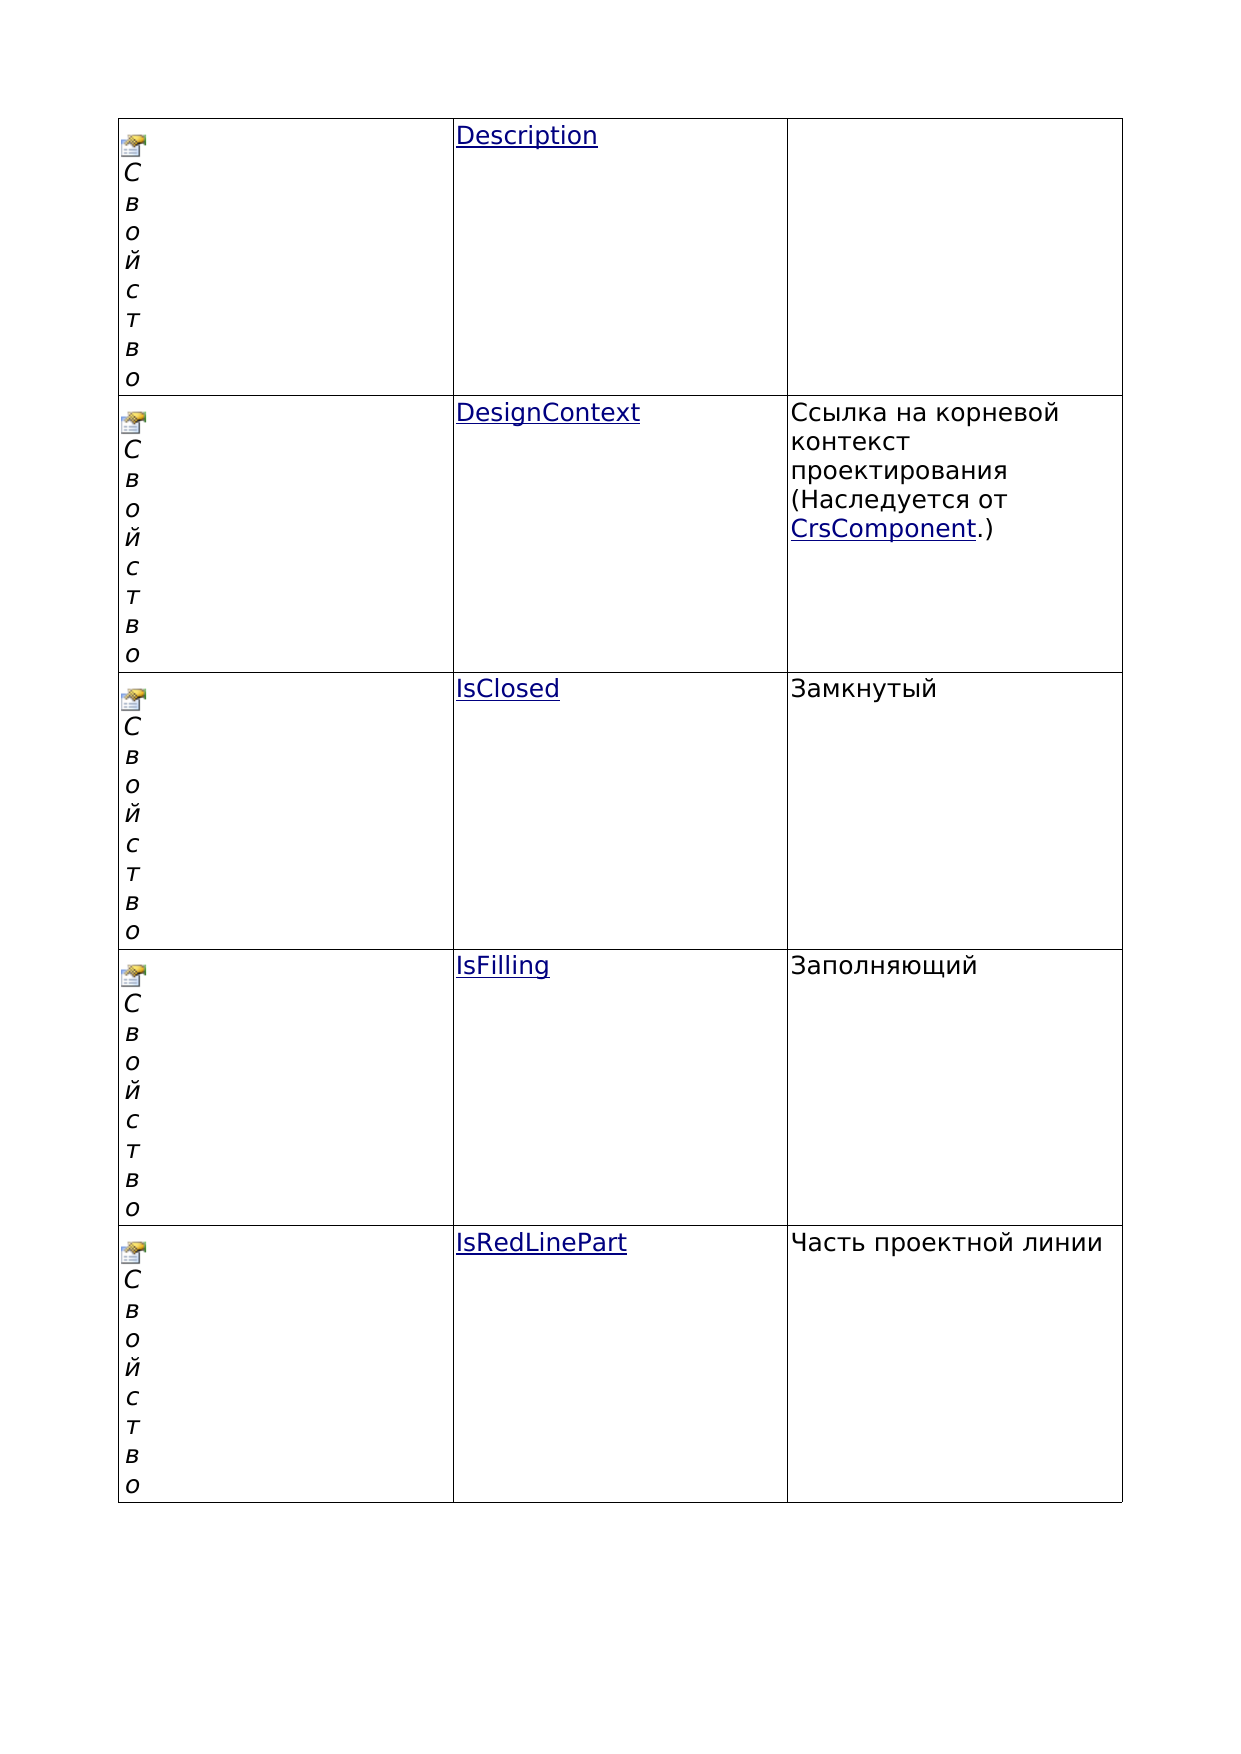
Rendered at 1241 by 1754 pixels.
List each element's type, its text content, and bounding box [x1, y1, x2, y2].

table_cell IsClosed [454, 673, 787, 948]
table_cell Заполняющий [788, 950, 1122, 1225]
table_cell [119, 950, 453, 1225]
table_cell [119, 396, 453, 672]
table_cell IsFilling [454, 950, 787, 1225]
picture [121, 133, 147, 159]
picture [121, 963, 147, 989]
table_cell Часть проектной линии [788, 1226, 1122, 1502]
picture [121, 1240, 147, 1266]
picture [121, 687, 147, 713]
table_cell [119, 673, 453, 948]
table_cell Замкнутый [788, 673, 1122, 948]
table_cell Ссылка на корневой контекст проектирования (Наследуется от CrsComponent.) [788, 396, 1122, 672]
table_cell Description [454, 119, 787, 395]
table_cell [788, 119, 1122, 395]
table_cell [119, 119, 453, 395]
table_cell [119, 1226, 453, 1502]
picture [121, 410, 147, 436]
table_cell DesignContext [454, 396, 787, 672]
table_cell IsRedLinePart [454, 1226, 787, 1502]
